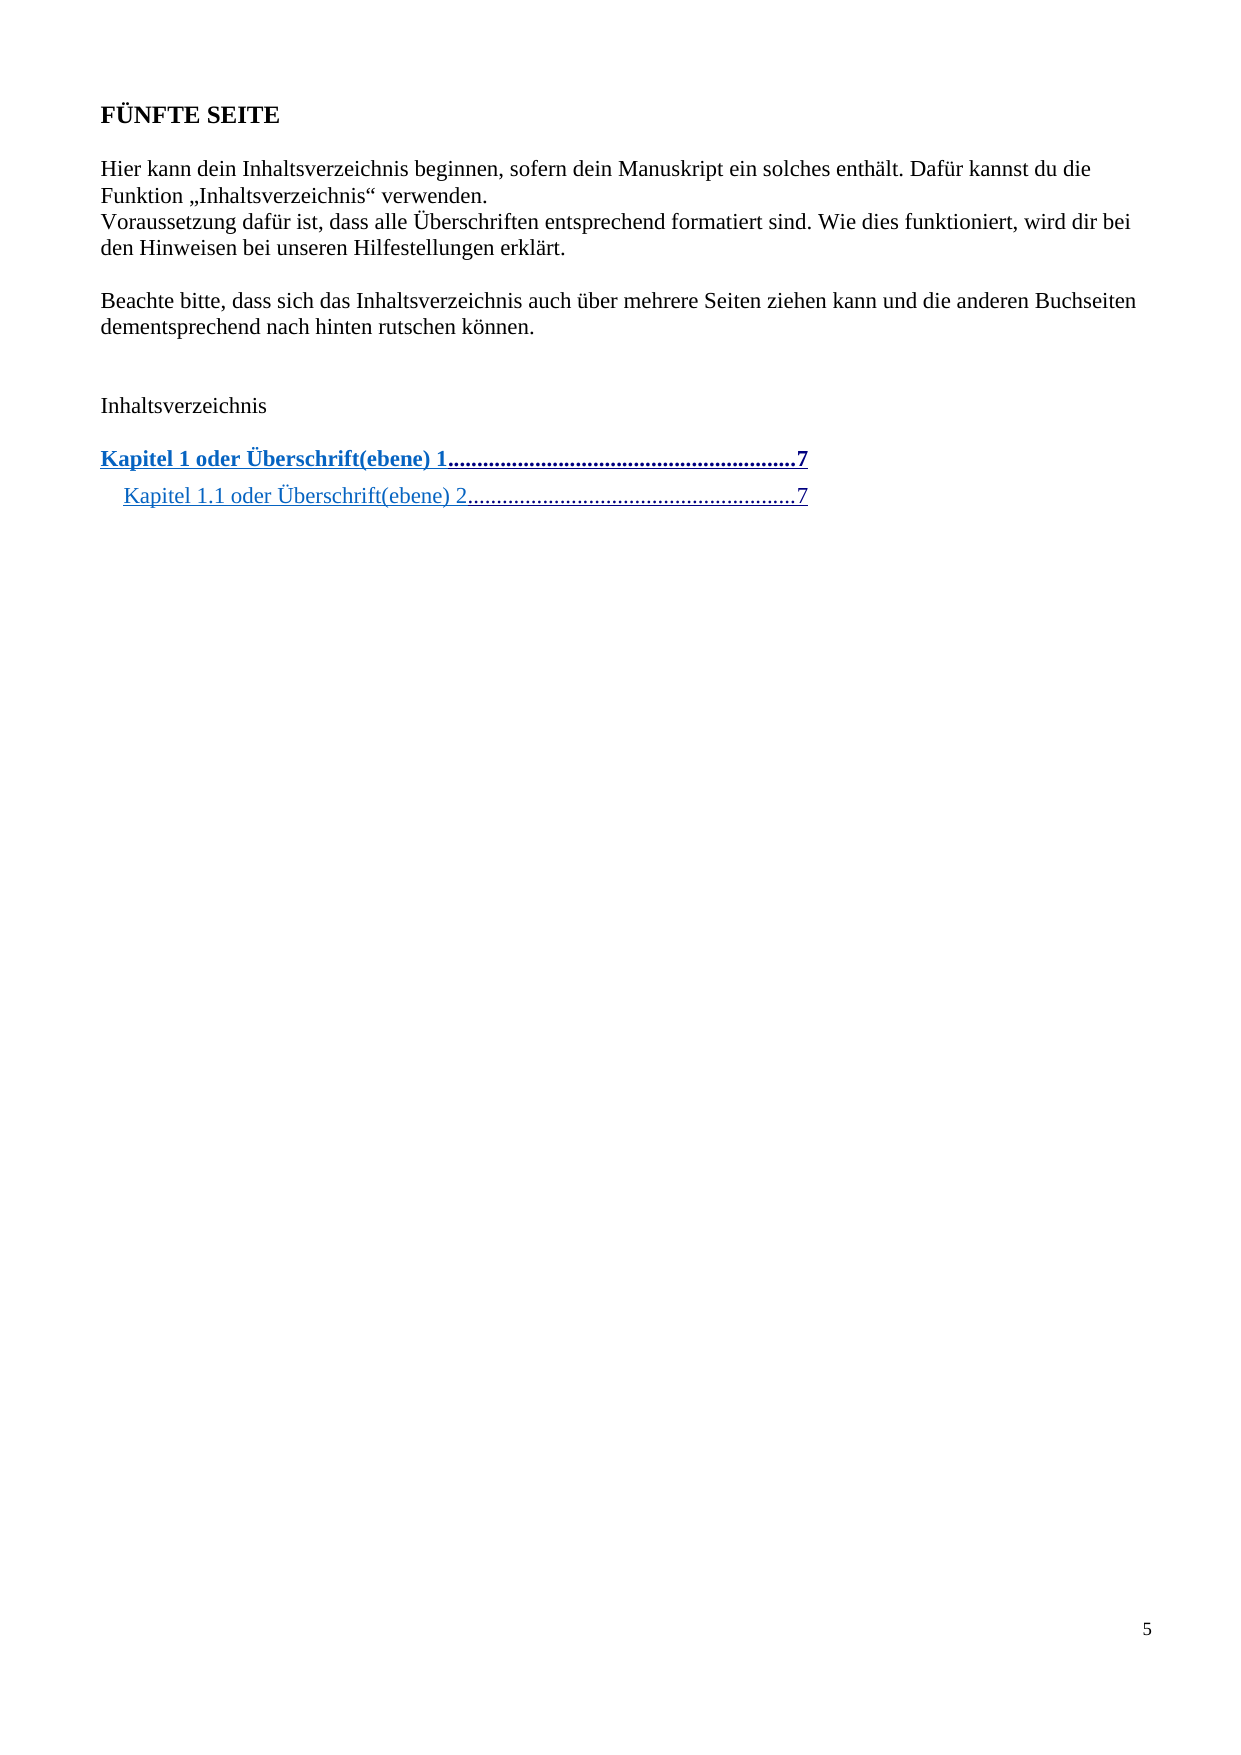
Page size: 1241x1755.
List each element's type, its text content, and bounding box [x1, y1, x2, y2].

text Hier kann dein Inhaltsverzeichnis beginnen, sofern dein Manuskript ein solches enthält. Dafür kannst du die Funktion „Inhaltsverzeichnis“ verwenden. [100, 155, 1152, 208]
text Beachte bitte, dass sich das Inhaltsverzeichnis auch über mehrere Seiten ziehen kann und die anderen Buchseiten dementsprechend nach hinten rutschen können. [100, 287, 1152, 340]
text FÜNFTE SEITE [100, 100, 1152, 129]
text Kapitel 1 oder Überschrift(ebene) 1 7 [100, 445, 1152, 472]
text Voraussetzung dafür ist, dass alle Überschriften entsprechend formatiert sind. Wie dies funktioniert, wird dir bei den Hinweisen bei unseren Hilfestellungen erklärt. [100, 208, 1152, 261]
text Inhaltsverzeichnis [100, 392, 1152, 419]
text Kapitel 1.1 oder Überschrift(ebene) 2 7 [123, 482, 1152, 508]
